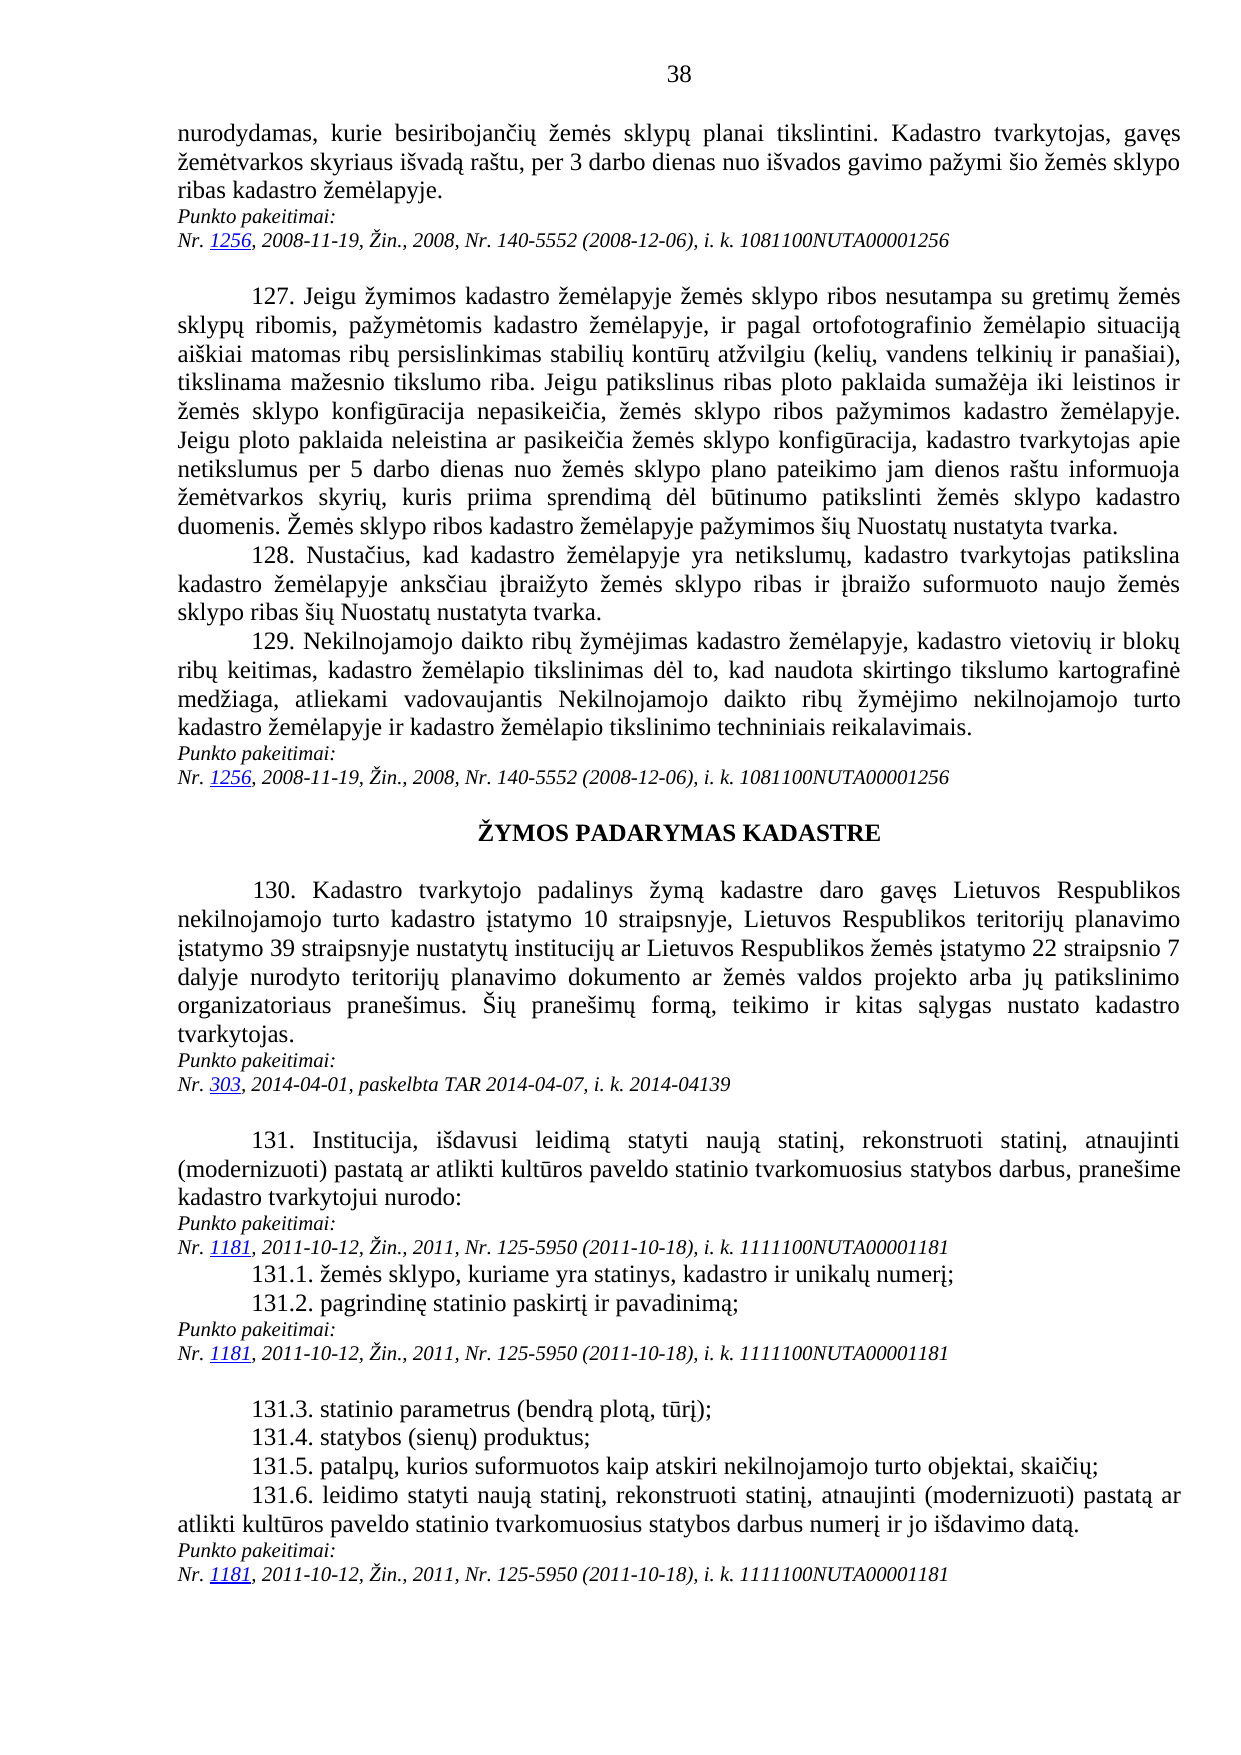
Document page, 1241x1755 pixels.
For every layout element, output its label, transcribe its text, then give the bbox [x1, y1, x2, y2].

text 131.6. leidimo statyti naują statinį, rekonstruoti statinį, atnaujinti (modernizuoti) pastatą ar atlikti kultūros paveldo statinio tvarkomuosius statybos darbus numerį ir jo išdavimo datą. [177, 1480, 1181, 1537]
text 131.5. patalpų, kurios suformuotos kaip atskiri nekilnojamojo turto objektai, skaičių; [177, 1451, 1181, 1480]
text 131.4. statybos (sienų) produktus; [177, 1422, 1181, 1451]
subtitle Žymos padarymas kadastre [177, 818, 1181, 847]
text Nr. 1181, 2011-10-12, Žin., 2011, Nr. 125-5950 (2011-10-18), i. k. 1111100NUTA00001181 [177, 1341, 1181, 1365]
text Punkto pakeitimai: [177, 1537, 1181, 1562]
text 131.1. žemės sklypo, kuriame yra statinys, kadastro ir unikalų numerį; [177, 1259, 1181, 1288]
text 128. Nustačius, kad kadastro žemėlapyje yra netikslumų, kadastro tvarkytojas patikslina kadastro žemėlapyje anksčiau įbraižyto žemės sklypo ribas ir įbraižo suformuoto naujo žemės sklypo ribas šių Nuostatų nustatyta tvarka. [177, 540, 1181, 626]
text Nr. 1181, 2011-10-12, Žin., 2011, Nr. 125-5950 (2011-10-18), i. k. 1111100NUTA00001181 [177, 1235, 1181, 1259]
text 129. Nekilnojamojo daikto ribų žymėjimas kadastro žemėlapyje, kadastro vietovių ir blokų ribų keitimas, kadastro žemėlapio tikslinimas dėl to, kad naudota skirtingo tikslumo kartografinė medžiaga, atliekami vadovaujantis Nekilnojamojo daikto ribų žymėjimo nekilnojamojo turto kadastro žemėlapyje ir kadastro žemėlapio tikslinimo techniniais reikalavimais. [177, 626, 1181, 741]
text Nr. 1256, 2008-11-19, Žin., 2008, Nr. 140-5552 (2008-12-06), i. k. 1081100NUTA00001256 [177, 228, 1181, 252]
text Nr. 1256, 2008-11-19, Žin., 2008, Nr. 140-5552 (2008-12-06), i. k. 1081100NUTA00001256 [177, 765, 1181, 789]
text Punkto pakeitimai: [177, 204, 1181, 228]
text Nr. 1181, 2011-10-12, Žin., 2011, Nr. 125-5950 (2011-10-18), i. k. 1111100NUTA00001181 [177, 1562, 1181, 1586]
text Punkto pakeitimai: [177, 1211, 1181, 1235]
text nurodydamas, kurie besiribojančių žemės sklypų planai tikslintini. Kadastro tvarkytojas, gavęs žemėtvarkos skyriaus išvadą raštu, per 3 darbo dienas nuo išvados gavimo pažymi šio žemės sklypo ribas kadastro žemėlapyje. [177, 118, 1181, 204]
text Punkto pakeitimai: [177, 741, 1181, 765]
text Nr. 303, 2014-04-01, paskelbta TAR 2014-04-07, i. k. 2014-04139 [177, 1072, 1181, 1096]
text 131.2. pagrindinę statinio paskirtį ir pavadinimą; [177, 1288, 1181, 1317]
text 131. Institucija, išdavusi leidimą statyti naują statinį, rekonstruoti statinį, atnaujinti (modernizuoti) pastatą ar atlikti kultūros paveldo statinio tvarkomuosius statybos darbus, pranešime kadastro tvarkytojui nurodo: [177, 1125, 1181, 1211]
text Punkto pakeitimai: [177, 1317, 1181, 1341]
text 127. Jeigu žymimos kadastro žemėlapyje žemės sklypo ribos nesutampa su gretimų žemės sklypų ribomis, pažymėtomis kadastro žemėlapyje, ir pagal ortofotografinio žemėlapio situaciją aiškiai matomas ribų persislinkimas stabilių kontūrų atžvilgiu (kelių, vandens telkinių ir panašiai), tikslinama mažesnio tikslumo riba. Jeigu patikslinus ribas ploto paklaida sumažėja iki leistinos ir žemės sklypo konfigūracija nepasikeičia, žemės sklypo ribos pažymimos kadastro žemėlapyje. Jeigu ploto paklaida neleistina ar pasikeičia žemės sklypo konfigūracija, kadastro tvarkytojas apie netikslumus per 5 darbo dienas nuo žemės sklypo plano pateikimo jam dienos raštu informuoja žemėtvarkos skyrių, kuris priima sprendimą dėl būtinumo patikslinti žemės sklypo kadastro duomenis. Žemės sklypo ribos kadastro žemėlapyje pažymimos šių Nuostatų nustatyta tvarka. [177, 281, 1181, 540]
text Punkto pakeitimai: [177, 1048, 1181, 1072]
text 131.3. statinio parametrus (bendrą plotą, tūrį); [177, 1394, 1181, 1422]
text 130. Kadastro tvarkytojo padalinys žymą kadastre daro gavęs Lietuvos Respublikos nekilnojamojo turto kadastro įstatymo 10 straipsnyje, Lietuvos Respublikos teritorijų planavimo įstatymo 39 straipsnyje nustatytų institucijų ar Lietuvos Respublikos žemės įstatymo 22 straipsnio 7 dalyje nurodyto teritorijų planavimo dokumento ar žemės valdos projekto arba jų patikslinimo organizatoriaus pranešimus. Šių pranešimų formą, teikimo ir kitas sąlygas nustato kadastro tvarkytojas. [177, 876, 1181, 1048]
